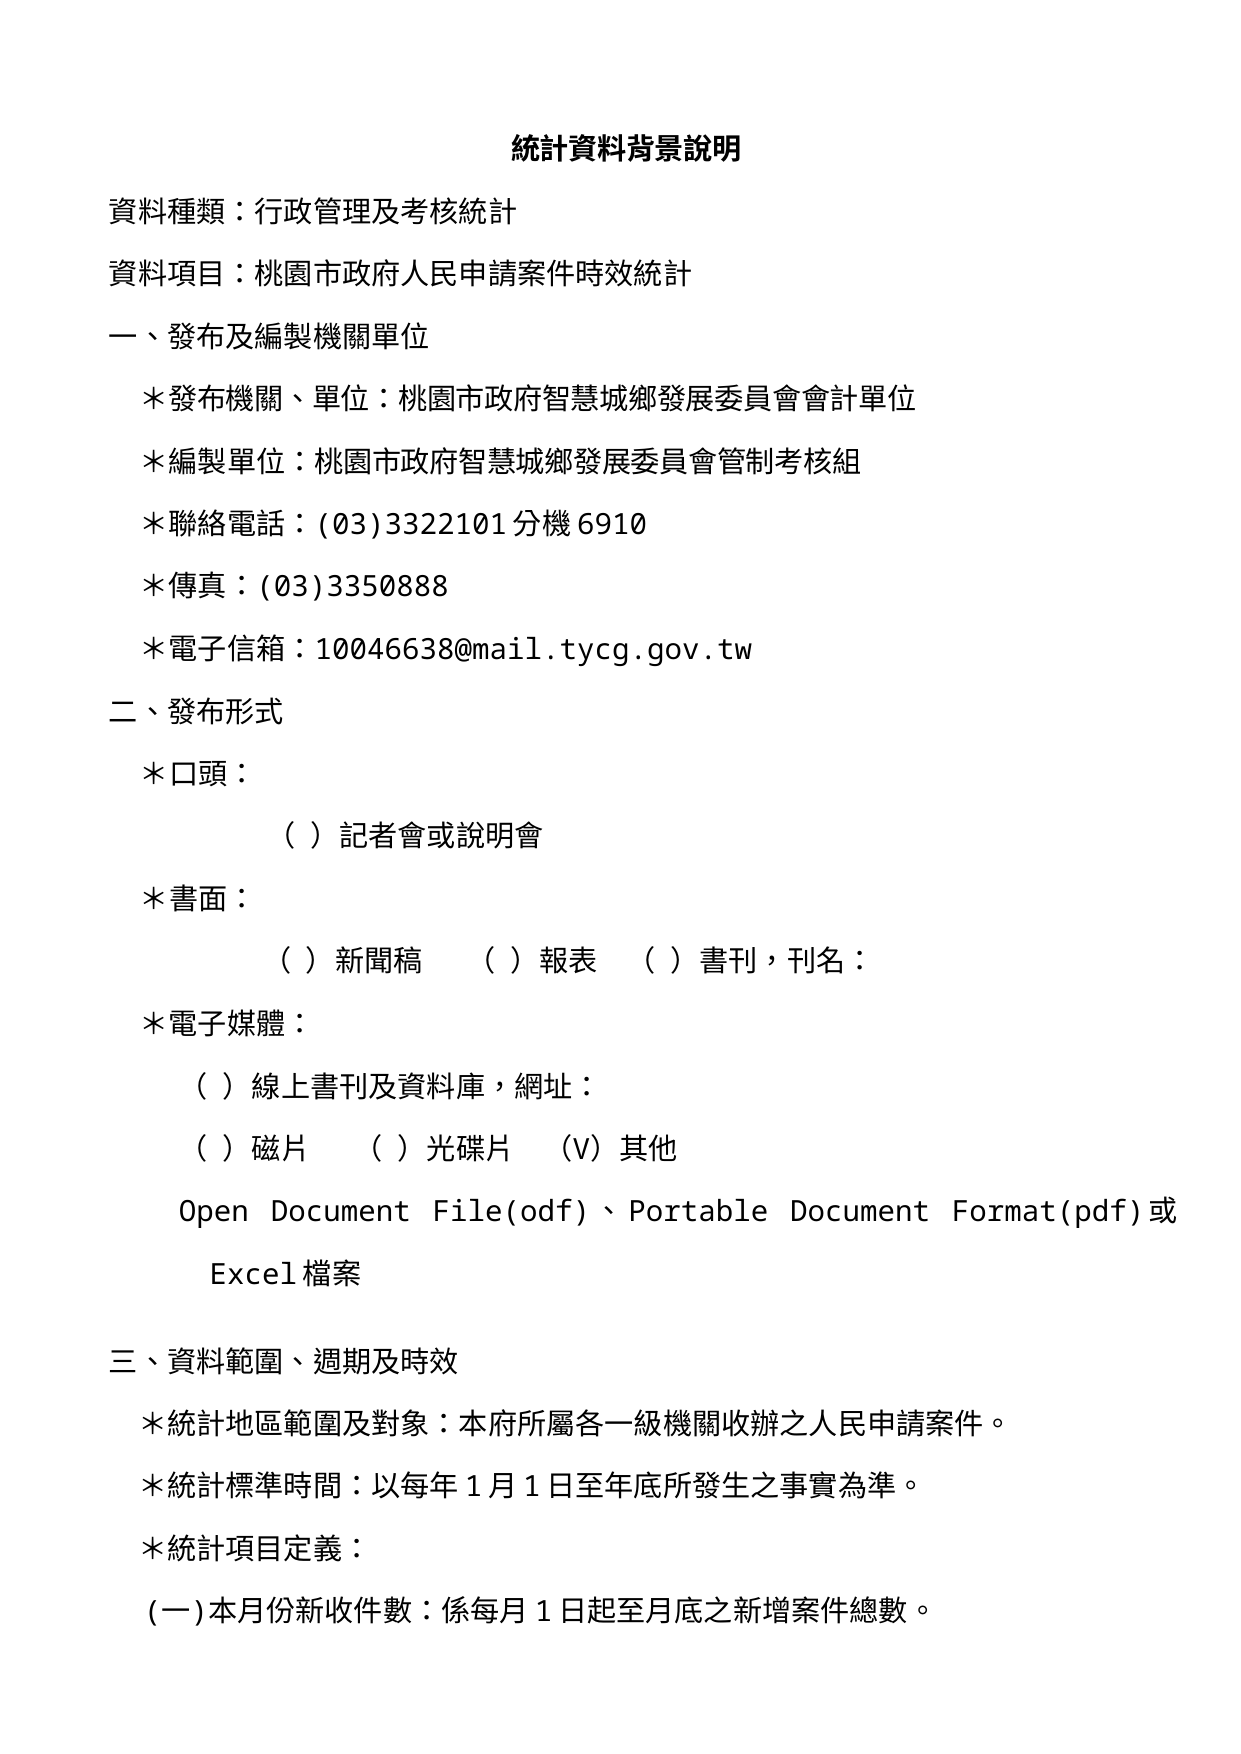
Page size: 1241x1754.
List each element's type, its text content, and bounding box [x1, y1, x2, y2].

table_header 統計資料背景說明 資料種類：行政管理及考核統計 資料項目：桃園市政府人民申請案件時效統計 一、發布及編製機關單位 ＊發布機關、單位：桃園市政府智慧城鄉發展委員會會計單位 ＊編製單位：桃園市政府智慧城鄉發展委員會管制考核組 ＊聯絡電話：(03)3322101分機6910 ＊傳真：(03)3350888 ＊電子信箱：10046638@mail.tycg.gov.tw 二、發布形式 口頭： （ ）記者會或說明會 書面： （ ）新聞稿 （ ）報表 （ ）書刊，刊名： ＊電子媒體： （ ）線上書刊及資料庫，網址： （ ）磁片 （ ）光碟片 （V）其他 Open Document File(odf)、Portable Document Format(pdf)或Excel檔案 三、資料範圍、週期及時效 ＊統計地區範圍及對象：本府所屬各一級機關收辦之人民申請案件。 ＊統計標準時間：以每年1月1日至年底所發生之事實為準。 ＊統計項目定義： (一)本月份新收件數：係每月1日起至月底之新增案件總數。 (二)截至上月待辦案件數：截至上月底止仍未辦結而續於本月辦理案件數。 (三)本月應辦案件數：係「本月份新收案件數」與「截至上月待辦案件數」之和。 (四)依限辦結案件數：在各類目所規定之處理時限內辦結者均屬之。 (五)逾限辦結案件數：超過各類目所規定之處理時限辦結者均屬之。 (六)辦結案件總數：係「依限辦結案件數」與「逾限辦結案件數」之和。 (七)待辦案件數：凡未辦理完成者均屬之，含未銷號者在內。其為「本月應辦案件數」 減「已辦結案件總數」；亦為未逾辦理期限待辦件數與已逾辦理期限待辦件數之和。 ＊統計單位：件、%。 ＊分類標準：橫項依「機關別」分；緃項依「應辦案件」、「已辦結案件」、「待辦案件」、「平均限辦日數」、「平均辦理天數」及「平均逾期天數」分。 ＊發布週期（指資料編製或產生之頻率，如月、季、年等）：月。 ＊時效（指統計標準時間至資料發布時間之間隔時間）：25日。 ＊資料變革：無。 四、公開資料發布訊息 ＊預告發布日期（含預告方式及週期）：次月25日(遇假日順延)前以報表及網際網路發布。 ＊同步發送單位（說明資料發布時同步發送之單位或可同步查得該資料之網址）：桃園市政府主計處、桃園市政府智慧城鄉發展委員會會計單位。 五、資料品質 ＊統計指標編製方法與資料來源說明：依本會公文整合資訊系統產生之報表編製。 ＊統計資料交叉查核及確保資料合理性之機制（說明各項資料之相互關係及不同資料來源之相關統計差異性）：均採電腦作業且有查核機制，以確保資料準確性。 六、須注意及預定改變之事項（說明預定修正之資料、定義、統計方法等及其修正原因）：無。 七、其他事項：無。 [98, 105, 1155, 1630]
